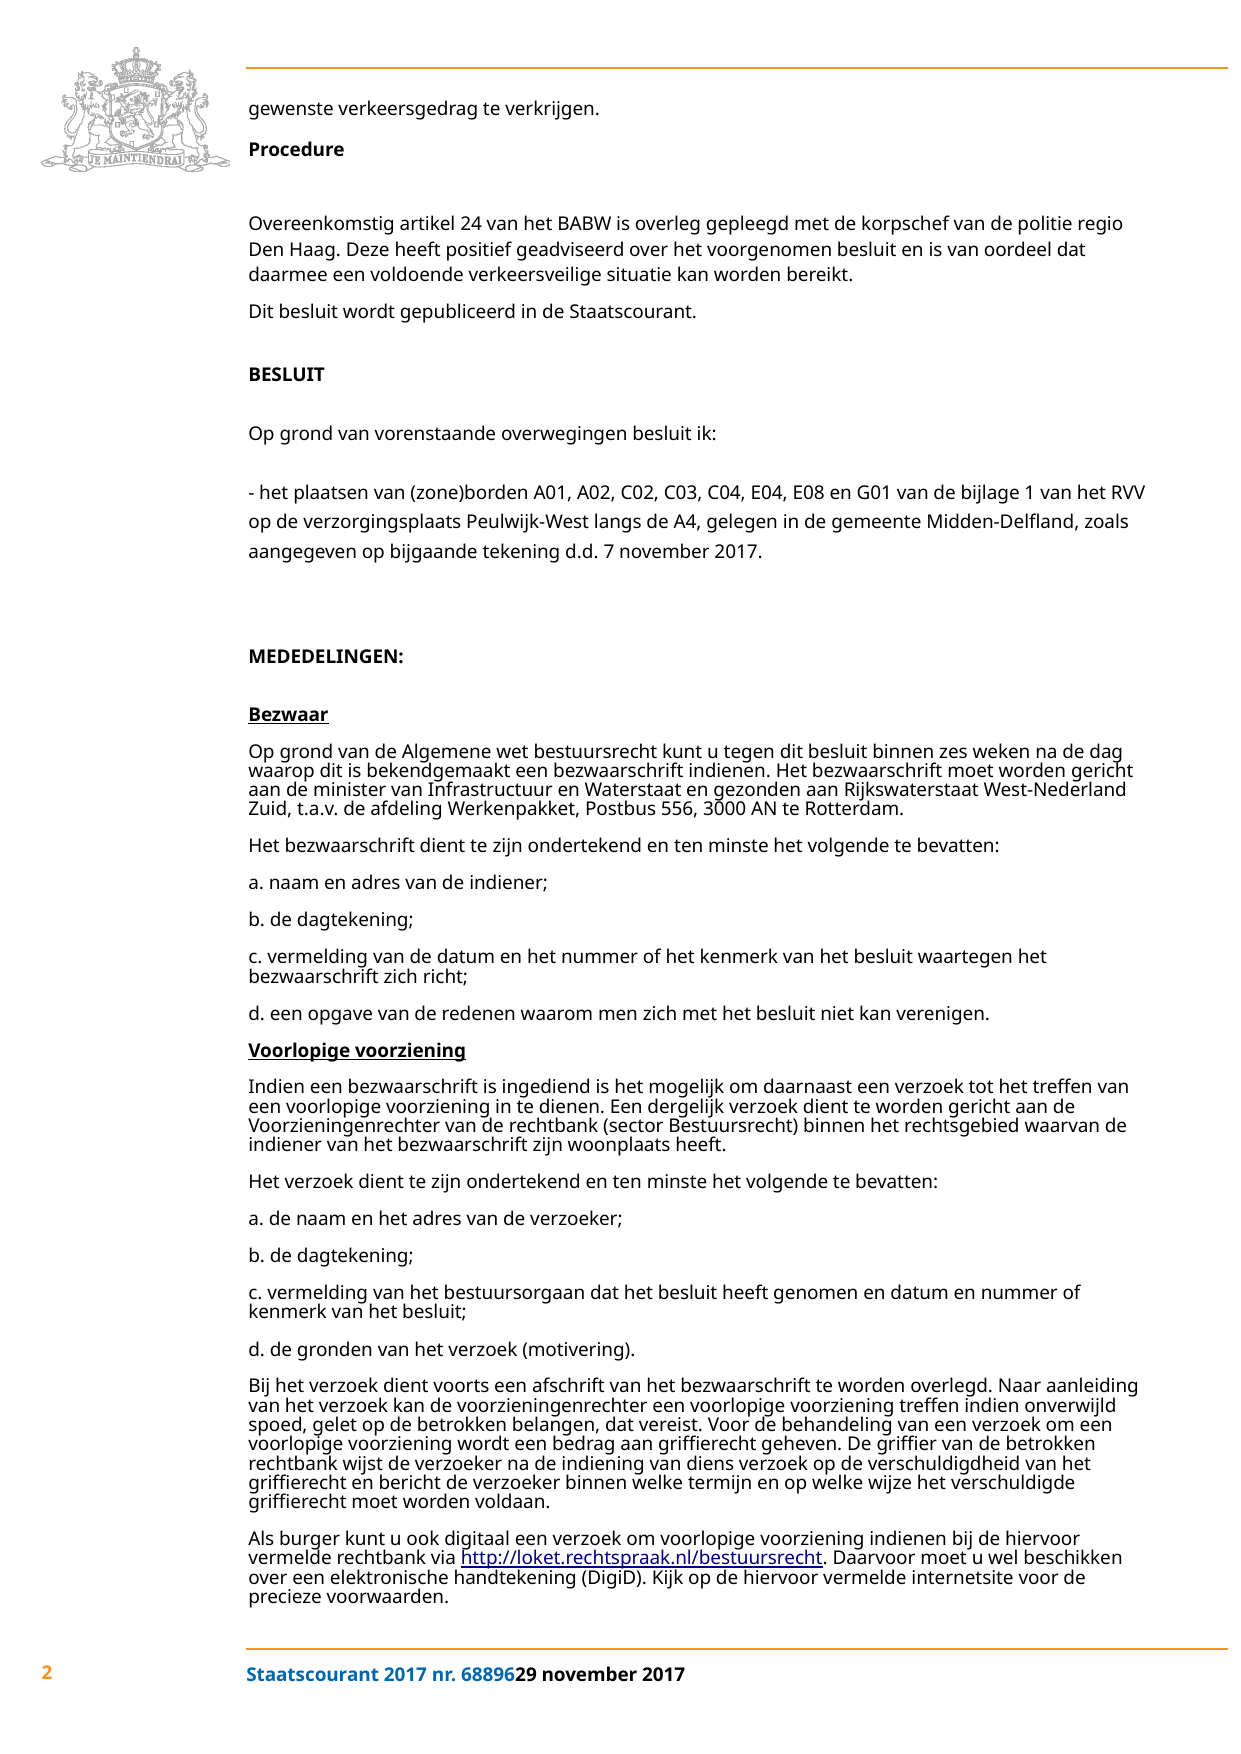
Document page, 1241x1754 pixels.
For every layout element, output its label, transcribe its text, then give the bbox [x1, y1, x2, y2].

text c. vermelding van het bestuursorgaan dat het besluit heeft genomen en datum en nummer of kenmerk van het besluit; [248, 1284, 1152, 1323]
text Indien een bezwaarschrift is ingediend is het mogelijk om daarnaast een verzoek tot het treffen van een voorlopige voorziening in te dienen. Een dergelijk verzoek dient te worden gericht aan de Voorzieningenrechter van de rechtbank (sector Bestuursrecht) binnen het rechtsgebied waarvan de indiener van het bezwaarschrift zijn woonplaats heeft. [248, 1078, 1152, 1156]
text c. vermelding van de datum en het nummer of het kenmerk van het besluit waartegen het bezwaarschrift zich richt; [248, 948, 1152, 987]
text d. een opgave van de redenen waarom men zich met het besluit niet kan verenigen. [248, 1004, 1152, 1024]
text a. naam en adres van de indiener; [248, 874, 1152, 894]
text Het verzoek dient te zijn ondertekend en ten minste het volgende te bevatten: [248, 1173, 1152, 1193]
text BESLUIT [248, 361, 1152, 387]
text b. de dagtekening; [248, 911, 1152, 931]
text gewenste verkeersgedrag te verkrijgen. [248, 95, 1152, 121]
text Bij het verzoek dient voorts een afschrift van het bezwaarschrift te worden overlegd. Naar aanleiding van het verzoek kan de voorzieningenrechter een voorlopige voorziening treffen indien onverwijld spoed, gelet op de betrokken belangen, dat vereist. Voor de behandeling van een verzoek om een voorlopige voorziening wordt een bedrag aan griffierecht geheven. De griffier van de betrokken rechtbank wijst de verzoeker na de indiening van diens verzoek op de verschuldigdheid van het griffierecht en bericht de verzoeker binnen welke termijn en op welke wijze het verschuldigde griffierecht moet worden voldaan. [248, 1377, 1152, 1512]
text - het plaatsen van (zone)borden A01, A02, C02, C03, C04, E04, E08 en G01 van de bijlage 1 van het RVV op de verzorgingsplaats Peulwijk-West langs de A4, gelegen in de gemeente Midden-Delfland, zoals aangegeven op bijgaande tekening d.d. 7 november 2017. [248, 479, 1152, 564]
text d. de gronden van het verzoek (motivering). [248, 1341, 1152, 1360]
text Procedure [248, 137, 1152, 162]
text Voorlopige voorziening [248, 1042, 1152, 1061]
text MEDEDELINGEN: [248, 643, 1152, 669]
text Op grond van de Algemene wet bestuursrecht kunt u tegen dit besluit binnen zes weken na de dag waarop dit is bekendgemaakt een bezwaarschrift indienen. Het bezwaarschrift moet worden gericht aan de minister van Infrastructuur en Waterstaat en gezonden aan Rijkswaterstaat West-Nederland Zuid, t.a.v. de afdeling Werkenpakket, Postbus 556, 3000 AN te Rotterdam. [248, 743, 1152, 820]
text b. de dagtekening; [248, 1247, 1152, 1267]
text Bezwaar [248, 706, 1152, 725]
text Het bezwaarschrift dient te zijn ondertekend en ten minste het volgende te bevatten: [248, 837, 1152, 857]
picture [41, 47, 231, 172]
text a. de naam en het adres van de verzoeker; [248, 1210, 1152, 1229]
text Overeenkomstig artikel 24 van het BABW is overleg gepleegd met de korpschef van de politie regio Den Haag. Deze heeft positief geadviseerd over het voorgenomen besluit en is van oordeel dat daarmee een voldoende verkeersveilige situatie kan worden bereikt. [248, 210, 1152, 287]
text Dit besluit wordt gepubliceerd in de Staatscourant. [248, 298, 1152, 324]
text Als burger kunt u ook digitaal een verzoek om voorlopige voorziening indienen bij de hiervoor vermelde rechtbank via http://loket.rechtspraak.nl/bestuursrecht. Daarvoor moet u wel beschikken over een elektronische handtekening (DigiD). Kijk op de hiervoor vermelde internetsite voor de precieze voorwaarden. [248, 1530, 1152, 1607]
text Op grond van vorenstaande overwegingen besluit ik: [248, 420, 1152, 446]
